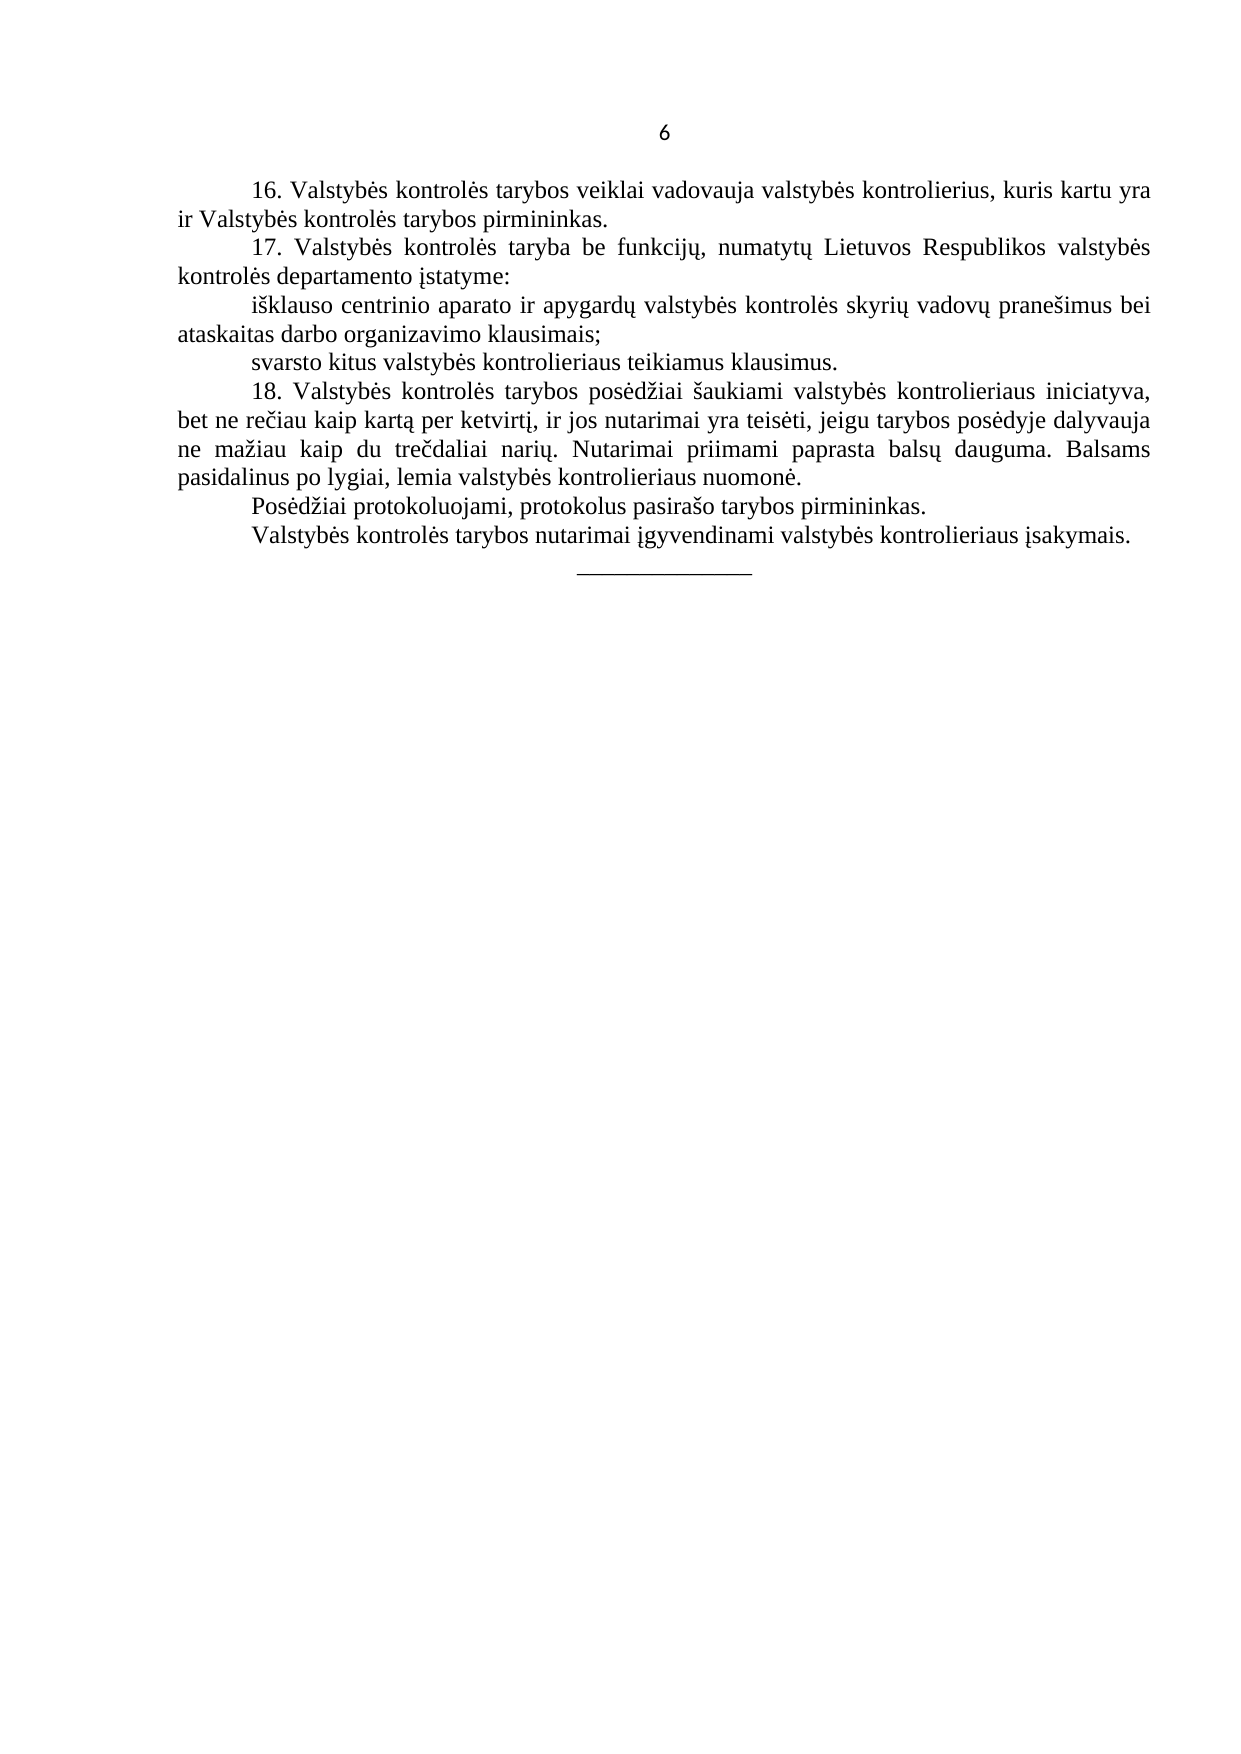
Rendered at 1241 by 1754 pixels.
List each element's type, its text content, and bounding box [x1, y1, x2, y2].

text 18. Valstybės kontrolės tarybos posėdžiai šaukiami valstybės kontrolieriaus iniciatyva, bet ne rečiau kaip kartą per ketvirtį, ir jos nutarimai yra teisėti, jeigu tarybos posėdyje dalyvauja ne mažiau kaip du trečdaliai narių. Nutarimai priimami paprasta balsų dauguma. Balsams pasidalinus po lygiai, lemia valstybės kontrolieriaus nuomonė. [177, 376, 1152, 491]
text ______________ [177, 549, 1152, 577]
text Posėdžiai protokoluojami, protokolus pasirašo tarybos pirmininkas. [177, 491, 1152, 520]
text 17. Valstybės kontrolės taryba be funkcijų, numatytų Lietuvos Respublikos valstybės kontrolės departamento įstatyme: [177, 232, 1152, 290]
text išklauso centrinio aparato ir apygardų valstybės kontrolės skyrių vadovų pranešimus bei ataskaitas darbo organizavimo klausimais; [177, 290, 1152, 347]
text 16. Valstybės kontrolės tarybos veiklai vadovauja valstybės kontrolierius, kuris kartu yra ir Valstybės kontrolės tarybos pirmininkas. [177, 175, 1152, 232]
text svarsto kitus valstybės kontrolieriaus teikiamus klausimus. [177, 347, 1152, 376]
text Valstybės kontrolės tarybos nutarimai įgyvendinami valstybės kontrolieriaus įsakymais. [177, 520, 1152, 549]
